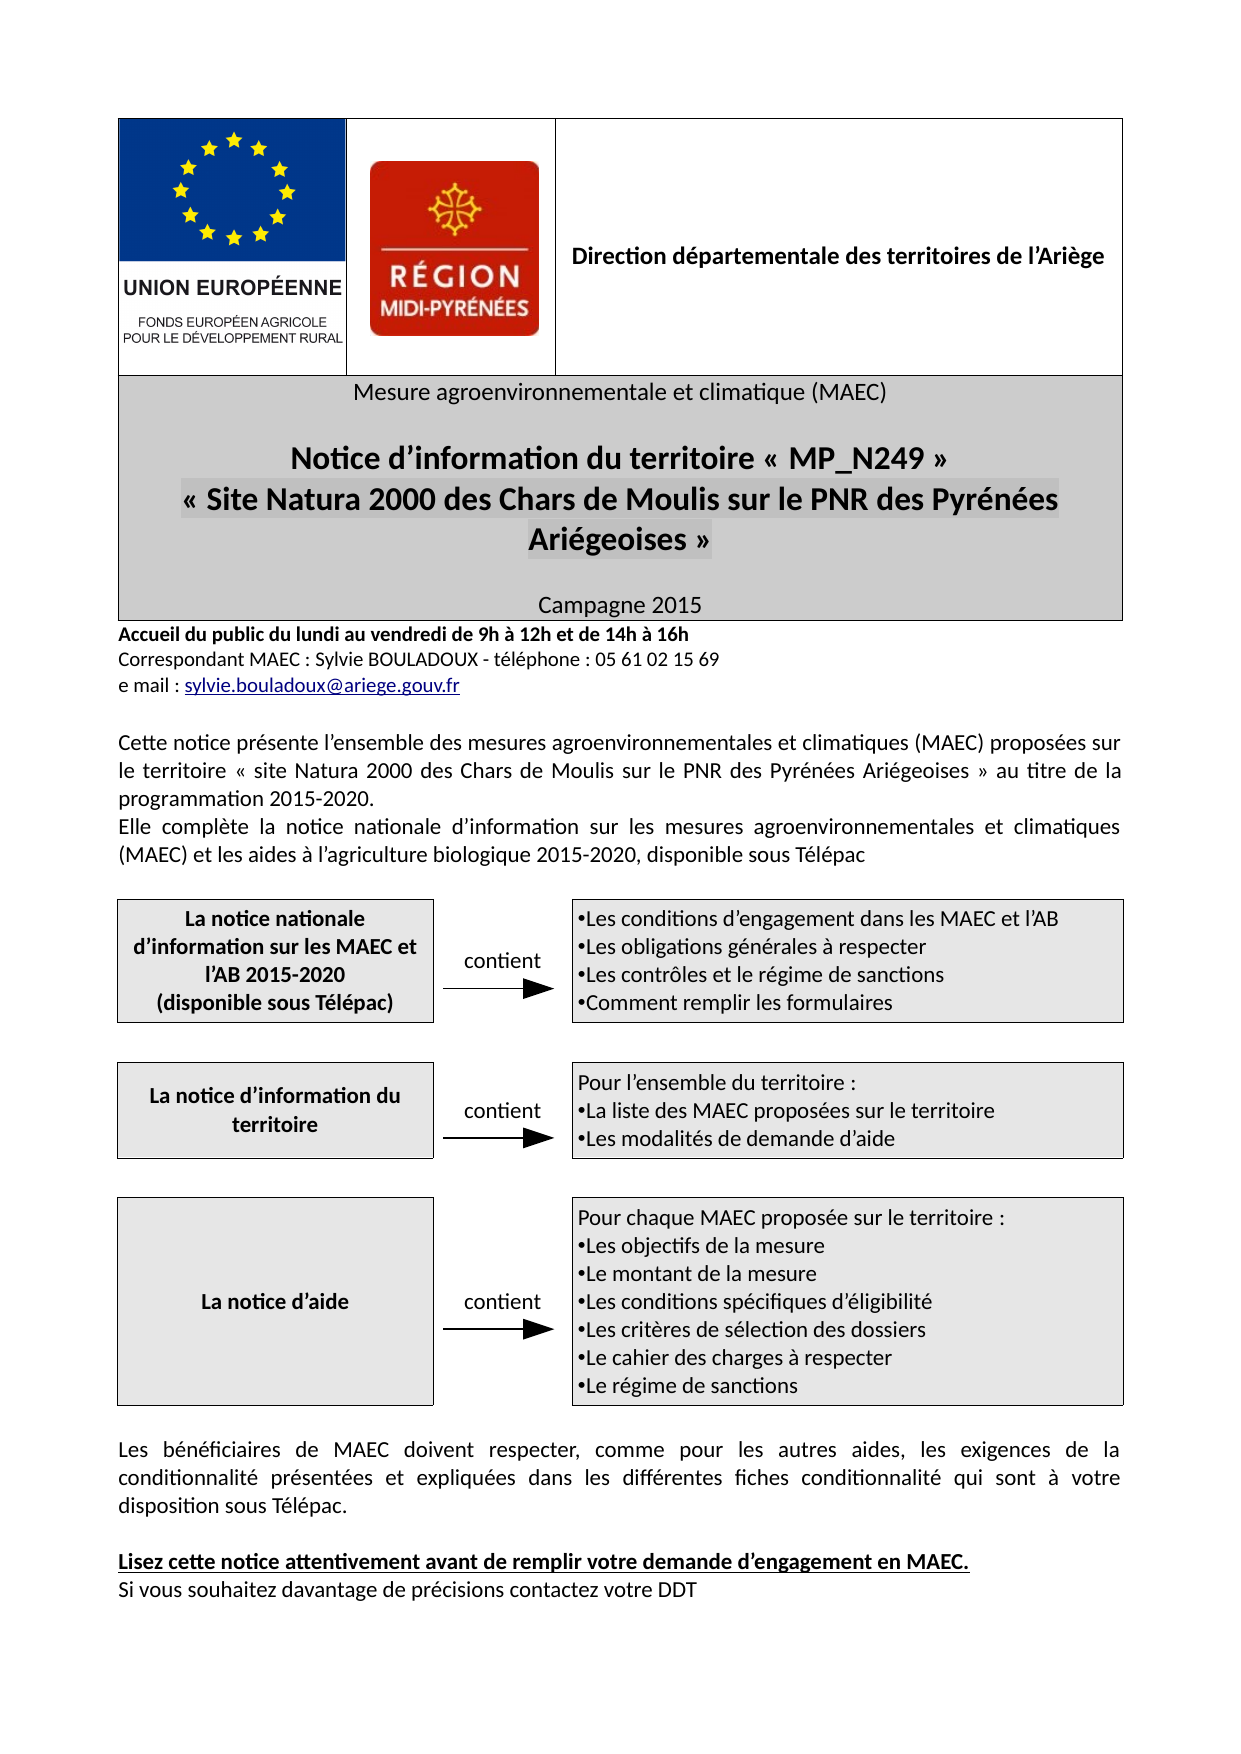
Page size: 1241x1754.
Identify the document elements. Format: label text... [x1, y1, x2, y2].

picture [119, 119, 346, 347]
table_cell [433, 1158, 572, 1197]
table_cell La notice d’aide [118, 1198, 433, 1405]
text Correspondant MAEC : Sylvie BOULADOUX - téléphone : 05 61 02 15 69 [118, 647, 1122, 672]
table_cell [433, 1022, 572, 1062]
table_header La notice nationale d’information sur les MAEC et l’AB 2015-2020 (disponible sous Télépac) [118, 900, 433, 1022]
table_cell [117, 1023, 433, 1062]
table_header [347, 119, 555, 375]
text e mail : sylvie.bouladoux@ariege.gouv.fr [118, 672, 1122, 697]
table_header contient [434, 899, 572, 1022]
table_header Les conditions d’engagement dans les MAEC et l’AB Les obligations générales à respecter Les contrôles et le régime de sanctions Comment remplir les formulaires [573, 900, 1123, 1022]
table_header [119, 347, 346, 375]
text Accueil du public du lundi au vendredi de 9h à 12h et de 14h à 16h [118, 621, 1122, 647]
table_cell La notice d’information du territoire [118, 1063, 433, 1157]
table_cell [572, 1159, 1123, 1197]
table_cell contient [434, 1197, 572, 1405]
text Si vous souhaitez davantage de précisions contactez votre DDT [118, 1576, 1122, 1603]
table_cell contient [434, 1062, 572, 1157]
table_cell Pour l’ensemble du territoire : La liste des MAEC proposées sur le territoire Les modalités de demande d’aide [573, 1063, 1123, 1157]
text Cette notice présente l’ensemble des mesures agroenvironnementales et climatiques (MAEC) proposées sur le territoire « site Natura 2000 des Chars de Moulis sur le PNR des Pyrénées Ariégeoises » au titre de la programmation 2015-2020. [118, 728, 1122, 812]
table_header Direction départementale des territoires de l’Ariège [556, 119, 1122, 375]
table_cell [572, 1023, 1123, 1062]
table_cell Pour chaque MAEC proposée sur le territoire : Les objectifs de la mesure Le montant de la mesure Les conditions spécifiques d’éligibilité Les critères de sélection des dossiers Le cahier des charges à respecter Le régime de sanctions [573, 1198, 1123, 1405]
text Elle complète la notice nationale d’information sur les mesures agroenvironnementales et climatiques (MAEC) et les aides à l’agriculture biologique 2015-2020, disponible sous Télépac [118, 812, 1122, 868]
picture [370, 161, 539, 336]
table_cell [117, 1159, 433, 1197]
text Lisez cette notice attentivement avant de remplir votre demande d’engagement en MAEC. [118, 1547, 1122, 1576]
text Les bénéficiaires de MAEC doivent respecter, comme pour les autres aides, les exigences de la conditionnalité présentées et expliquées dans les différentes fiches conditionnalité qui sont à votre disposition sous Télépac. [118, 1435, 1122, 1519]
